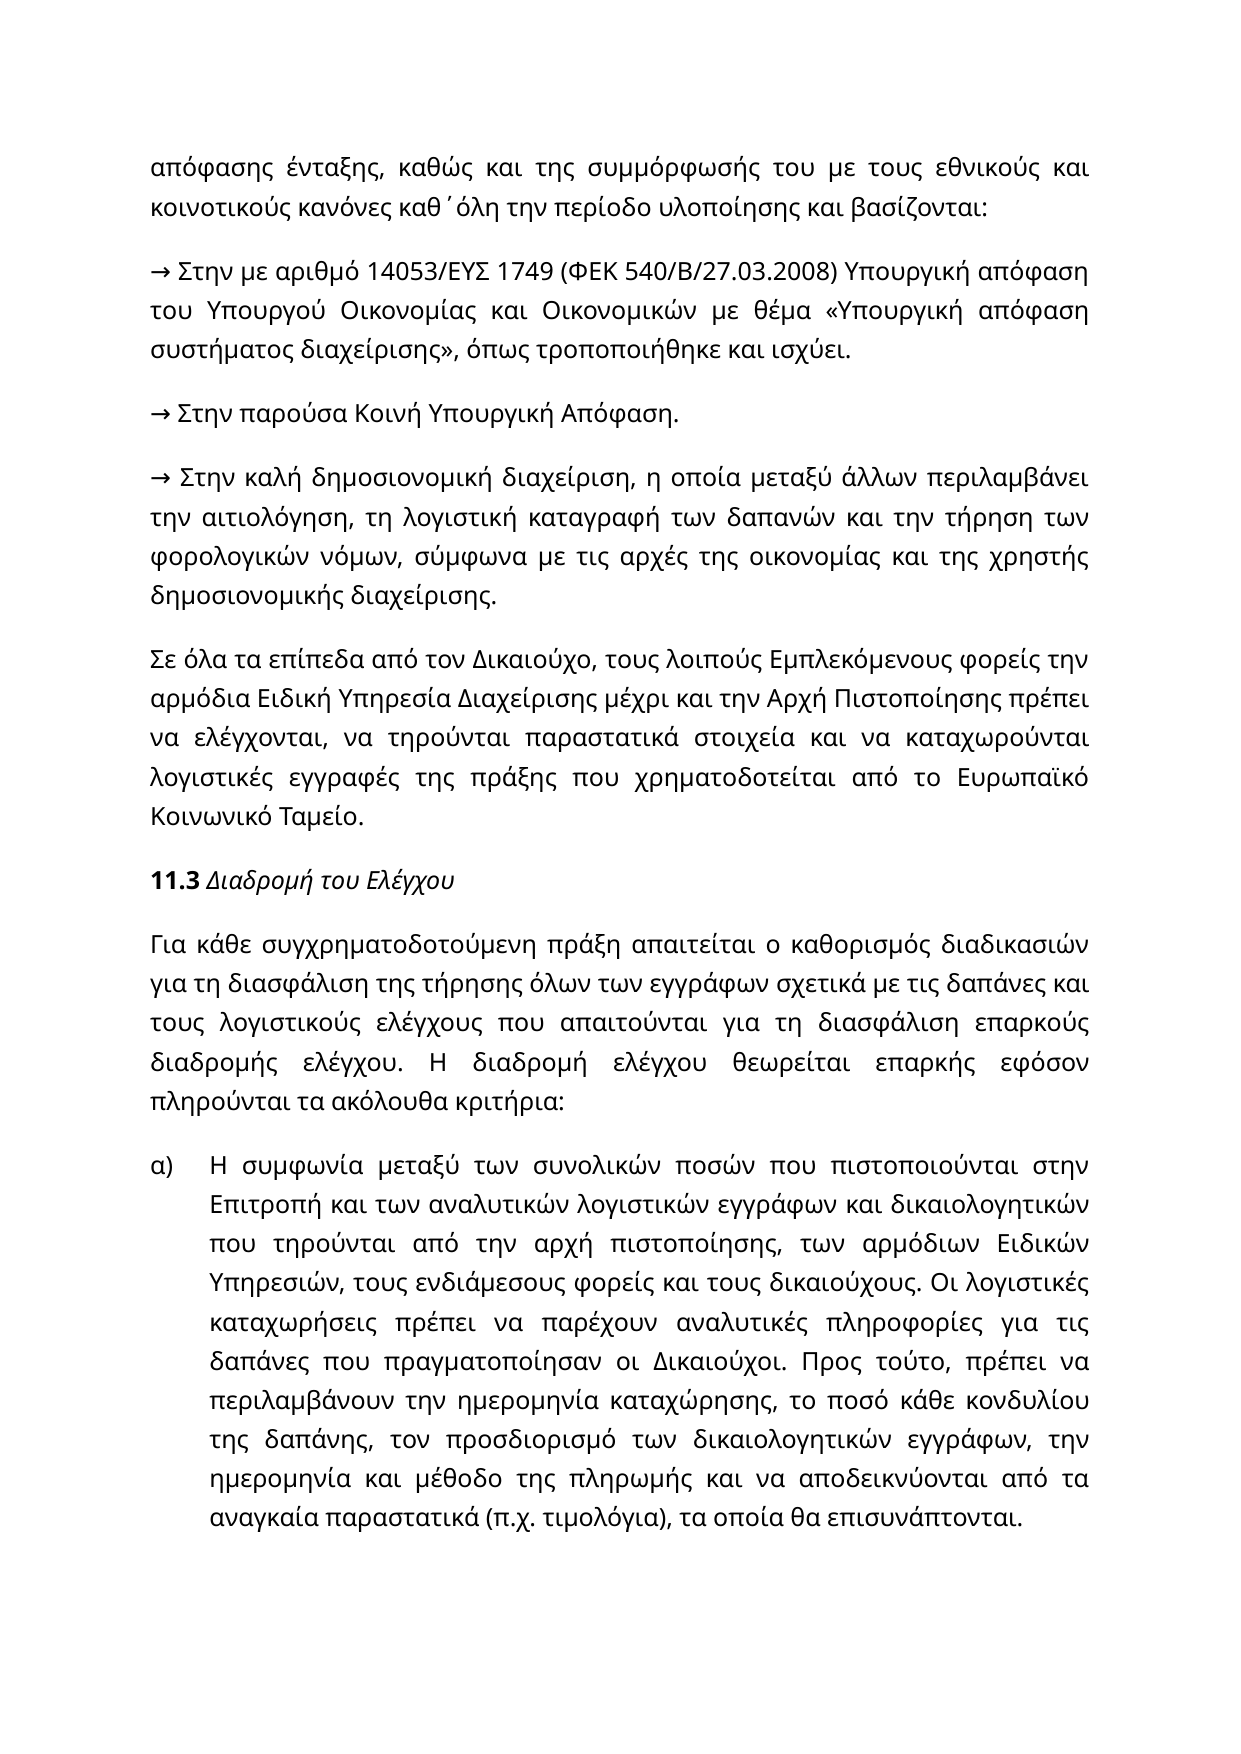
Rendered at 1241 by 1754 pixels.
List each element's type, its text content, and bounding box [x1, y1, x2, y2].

text Για κάθε συγχρηματοδοτούμενη πράξη απαιτείται ο καθορισμός διαδικασιών για τη διασφάλιση της τήρησης όλων των εγγράφων σχετικά με τις δαπάνες και τους λογιστικούς ελέγχους που απαιτούνται για τη διασφάλιση επαρκούς διαδρομής ελέγχου. Η διαδρομή ελέγχου θεωρείται επαρκής εφόσον πληρούνται τα ακόλουθα κριτήρια: [150, 927, 1090, 1117]
text → Στην με αριθμό 14053/ΕΥΣ 1749 (ΦΕΚ 540/Β/27.03.2008) Υπουργική απόφαση του Υπουργού Οικονομίας και Οικονομικών με θέμα «Υπουργική απόφαση συστήματος διαχείρισης», όπως τροποποιήθηκε και ισχύει. [150, 253, 1090, 366]
text Σε όλα τα επίπεδα από τον Δικαιούχο, τους λοιπούς Εμπλεκόμενους φορείς την αρμόδια Ειδική Υπηρεσία Διαχείρισης μέχρι και την Αρχή Πιστοποίησης πρέπει να ελέγχονται, να τηρούνται παραστατικά στοιχεία και να καταχωρούνται λογιστικές εγγραφές της πράξης που χρηματοδοτείται από το Ευρωπαϊκό Κοινωνικό Ταμείο. [150, 642, 1090, 832]
list α) Η συμφωνία μεταξύ των συνολικών ποσών που πιστοποιούνται στην Επιτροπή και των αναλυτικών λογιστικών εγγράφων και δικαιολογητικών που τηρούνται από την αρχή πιστοποίησης, των αρμόδιων Ειδικών Υπηρεσιών, τους ενδιάμεσους φορείς και τους δικαιούχους. Οι λογιστικές καταχωρήσεις πρέπει να παρέχουν αναλυτικές πληροφορίες για τις δαπάνες που πραγματοποίησαν οι Δικαιούχοι. Προς τούτο, πρέπει να περιλαμβάνουν την ημερομηνία καταχώρησης, το ποσό κάθε κονδυλίου της δαπάνης, τον προσδιορισμό των δικαιολογητικών εγγράφων, την ημερομηνία και μέθοδο της πληρωμής και να αποδεικνύονται από τα αναγκαία παραστατικά (π.χ. τιμολόγια), τα οποία θα επισυνάπτονται. [150, 1147, 1090, 1534]
text → Στην παρούσα Κοινή Υπουργική Απόφαση. [150, 396, 1090, 430]
text 11.3 Διαδρομή του Ελέγχου [150, 862, 1090, 897]
text απόφασης ένταξης, καθώς και της συμμόρφωσής του με τους εθνικούς και κοινοτικούς κανόνες καθ΄όλη την περίοδο υλοποίησης και βασίζονται: [150, 150, 1090, 223]
text → Στην καλή δημοσιονομική διαχείριση, η οποία μεταξύ άλλων περιλαμβάνει την αιτιολόγηση, τη λογιστική καταγραφή των δαπανών και την τήρηση των φορολογικών νόμων, σύμφωνα με τις αρχές της οικονομίας και της χρηστής δημοσιονομικής διαχείρισης. [150, 460, 1090, 612]
